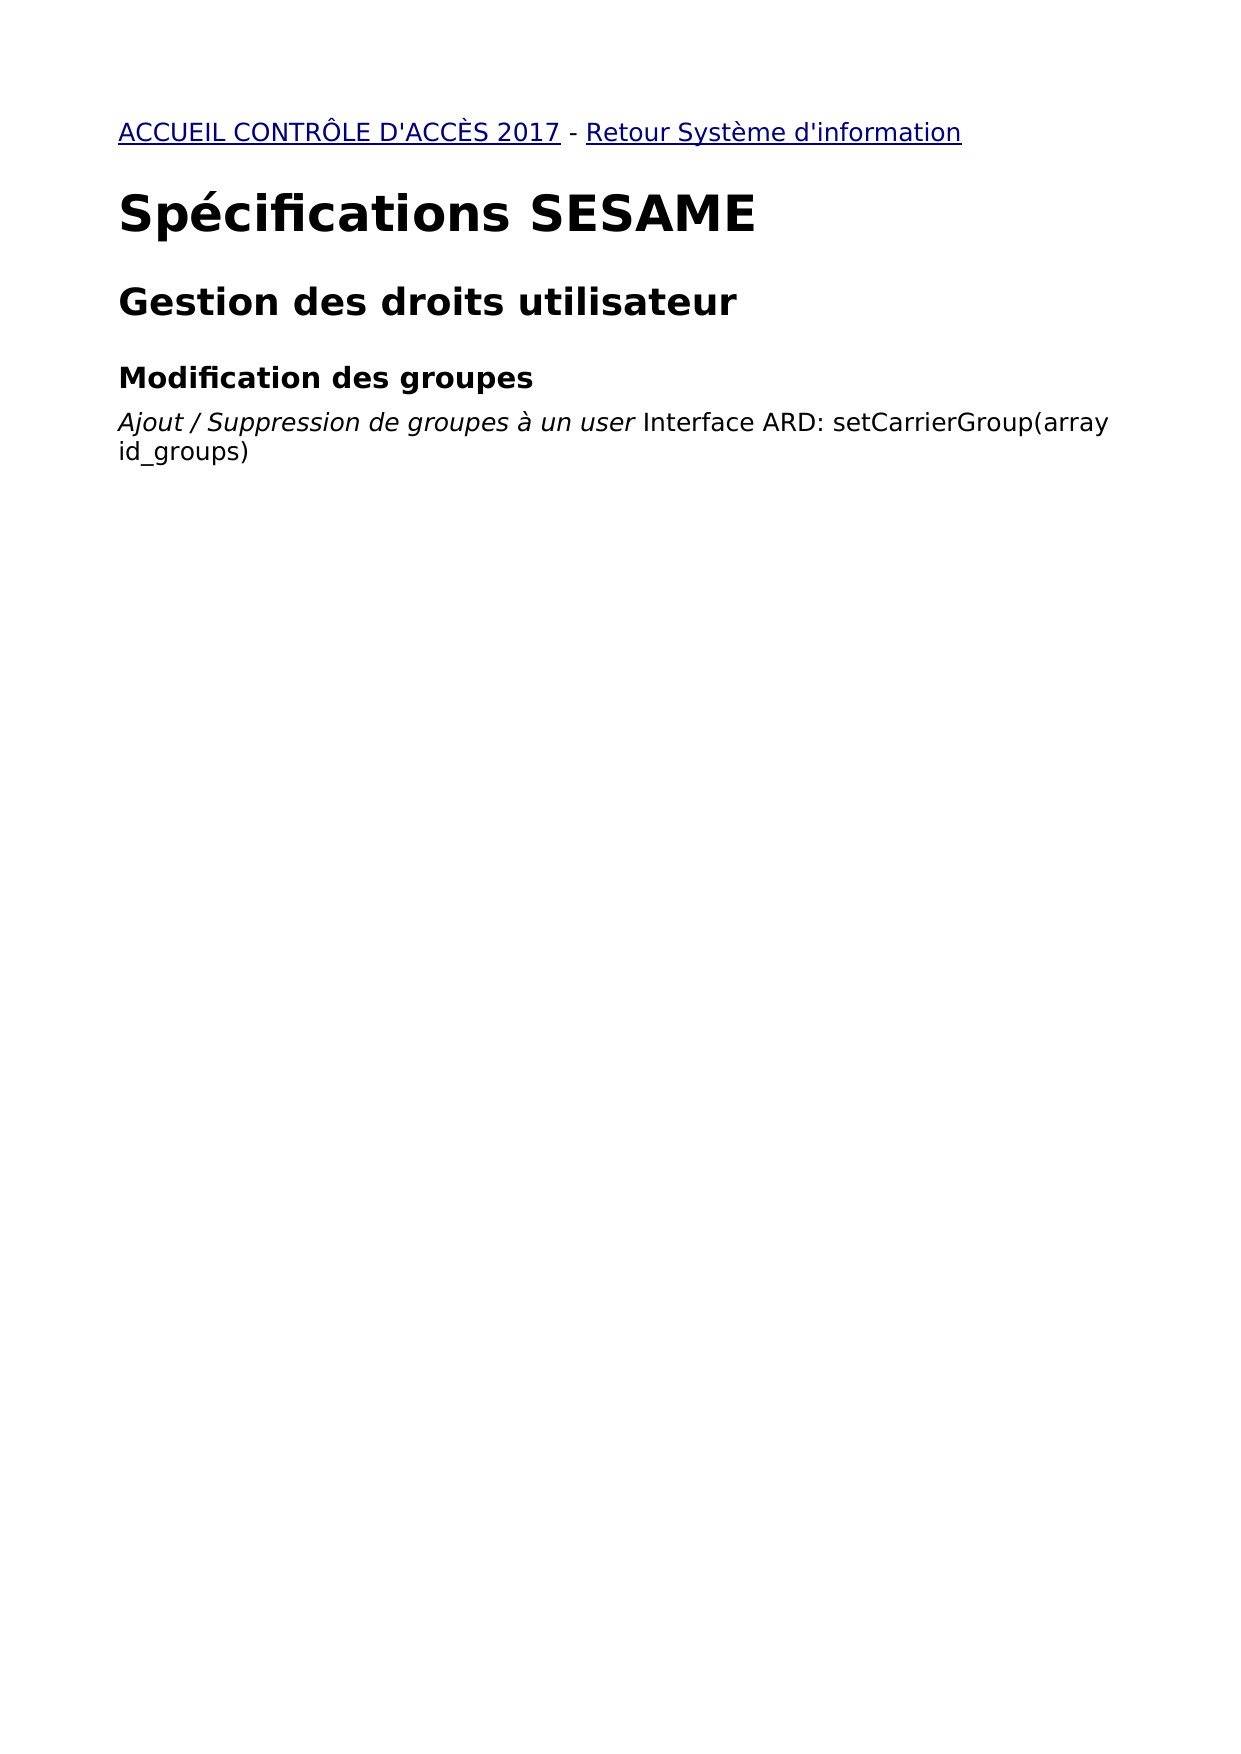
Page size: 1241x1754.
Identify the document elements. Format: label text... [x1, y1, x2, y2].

text ACCUEIL CONTRÔLE D'ACCÈS 2017 - Retour Système d'information [118, 118, 1122, 147]
text Ajout / Suppression de groupes à un user Interface ARD: setCarrierGroup(array id_groups) [118, 408, 1122, 466]
subtitle Gestion des droits utilisateur [118, 281, 1122, 324]
subtitle Modification des groupes [118, 362, 1122, 396]
subtitle Spécifications SESAME [118, 185, 1122, 243]
